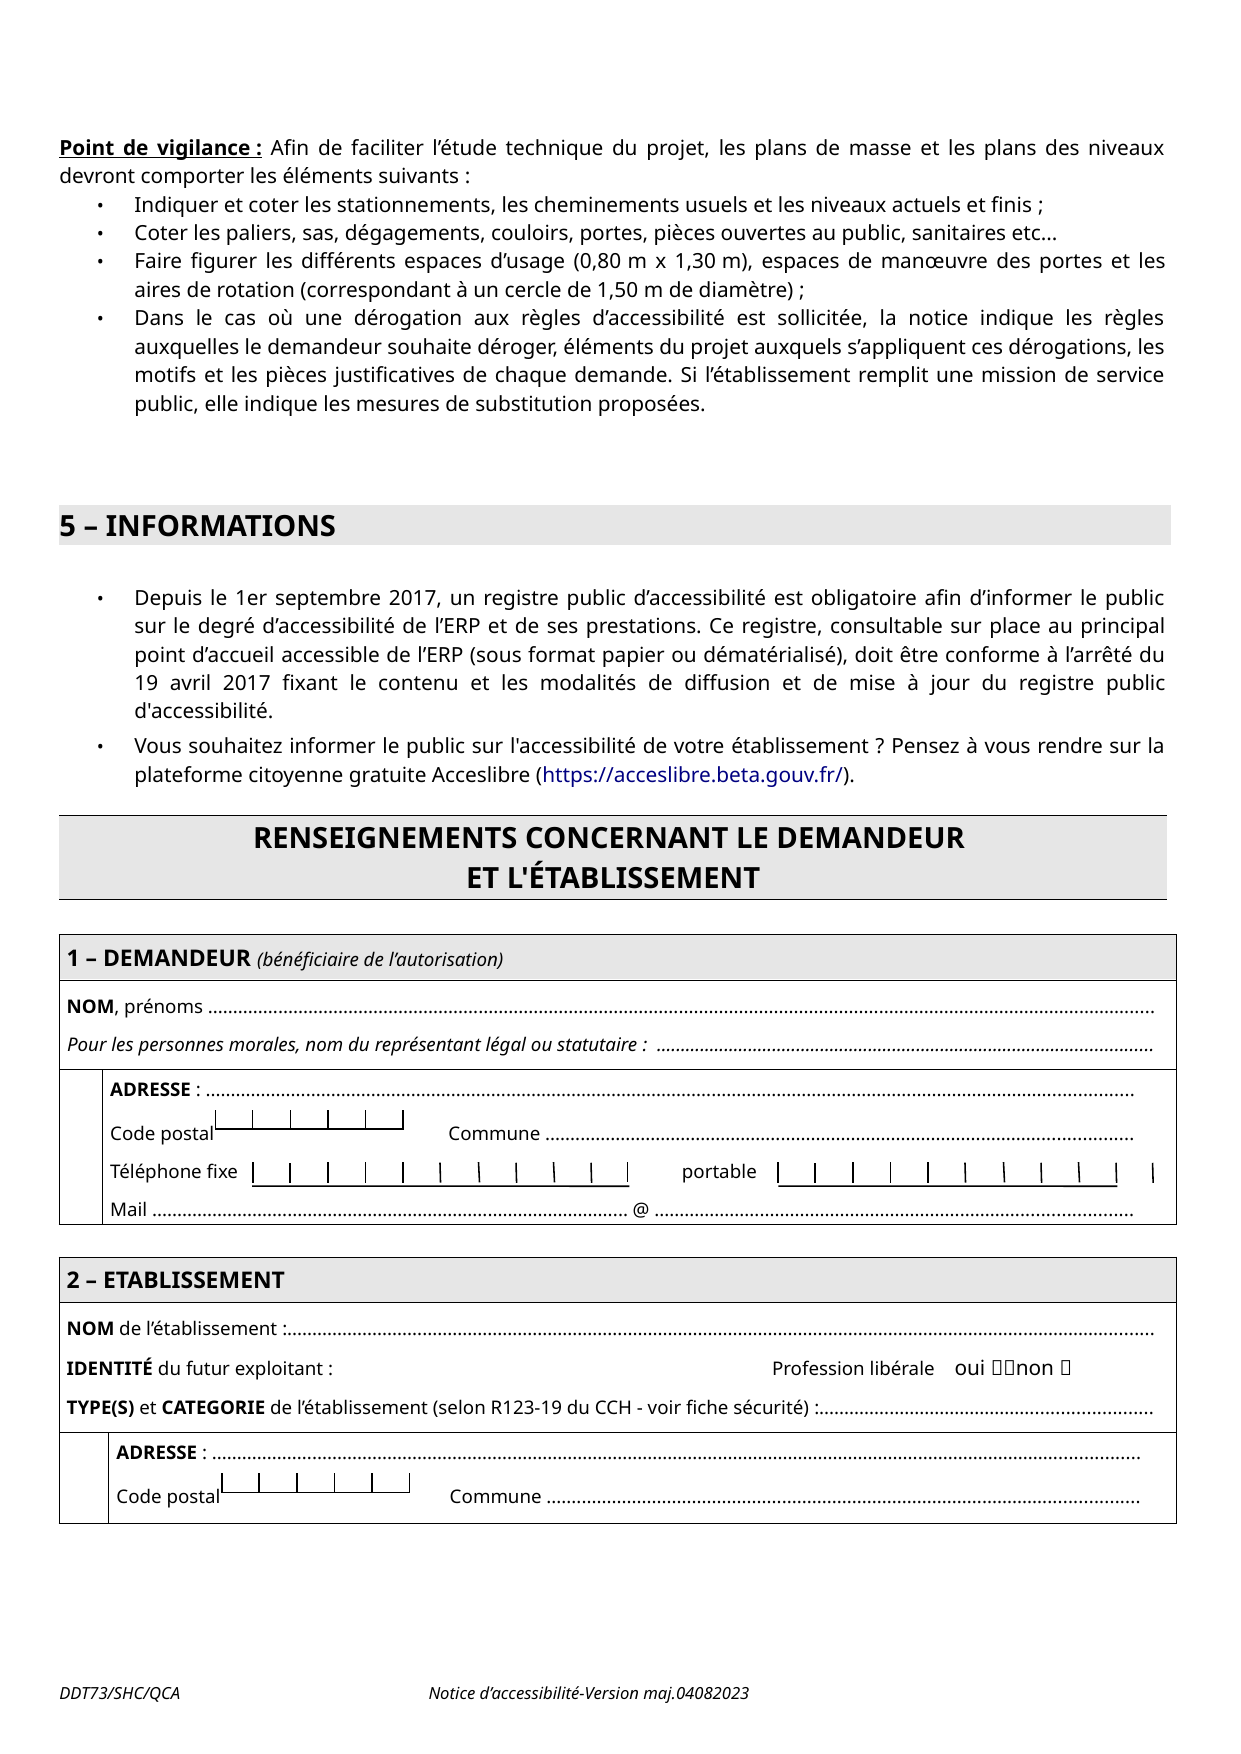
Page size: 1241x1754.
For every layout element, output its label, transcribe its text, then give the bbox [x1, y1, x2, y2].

table_cell [60, 1070, 102, 1224]
list Vous souhaitez informer le public sur l'accessibilité de votre établissement ? Pensez à vous rendre sur la plateforme citoyenne gratuite Acceslibre (https://acceslibre.beta.gouv.fr/). [97, 731, 1166, 788]
table_cell NOM de l’établissement : IDENTITÉ du futur exploitant : Profession libérale oui non  TYPE(S) et CATEGORIE de l’établissement (selon R123-19 du CCH - voir fiche sécurité) : [60, 1303, 1176, 1432]
table_cell [60, 1433, 108, 1523]
list Depuis le 1er septembre 2017, un registre public d’accessibilité est obligatoire afin d’informer le public sur le degré d’accessibilité de l’ERP et de ses prestations. Ce registre, consultable sur place au principal point d’accueil accessible de l’ERP (sous format papier ou dématérialisé), doit être conforme à l’arrêté du 19 avril 2017 fixant le contenu et les modalités de diffusion et de mise à jour du registre public d'accessibilité. [97, 583, 1166, 725]
text Point de vigilance : Afin de faciliter l’étude technique du projet, les plans de masse et les plans des niveaux devront comporter les éléments suivants : [59, 133, 1166, 190]
table_cell NOM, prénoms Pour les personnes morales, nom du représentant légal ou statutaire : [60, 981, 1176, 1069]
text RENSEIGNEMENTS CONCERNANT LE DEMANDEUR ET L'ÉTABLISSEMENT [59, 816, 1167, 899]
table_cell ADRESSE : Code postal Commune [109, 1433, 1176, 1523]
table_header 1 – DEMANDEUR (bénéficiaire de l’autorisation) [60, 935, 1176, 979]
list Faire figurer les différents espaces d’usage (0,80 m x 1,30 m), espaces de manœuvre des portes et les aires de rotation (correspondant à un cercle de 1,50 m de diamètre) ; [97, 247, 1166, 303]
text 5 – INFORMATIONS [59, 505, 1171, 545]
table_cell ADRESSE : Code postal Commune Téléphone fixe portable Mail @ [103, 1070, 1176, 1224]
list Coter les paliers, sas, dégagements, couloirs, portes, pièces ouvertes au public, sanitaires etc... [97, 218, 1166, 247]
list Indiquer et coter les stationnements, les cheminements usuels et les niveaux actuels et finis ; [97, 190, 1166, 218]
list Dans le cas où une dérogation aux règles d’accessibilité est sollicitée, la notice indique les règles auxquelles le demandeur souhaite déroger, éléments du projet auxquels s’appliquent ces dérogations, les motifs et les pièces justificatives de chaque demande. Si l’établissement remplit une mission de service public, elle indique les mesures de substitution proposées. [97, 303, 1166, 417]
table_header 2 – ETABLISSEMENT [60, 1258, 1176, 1302]
